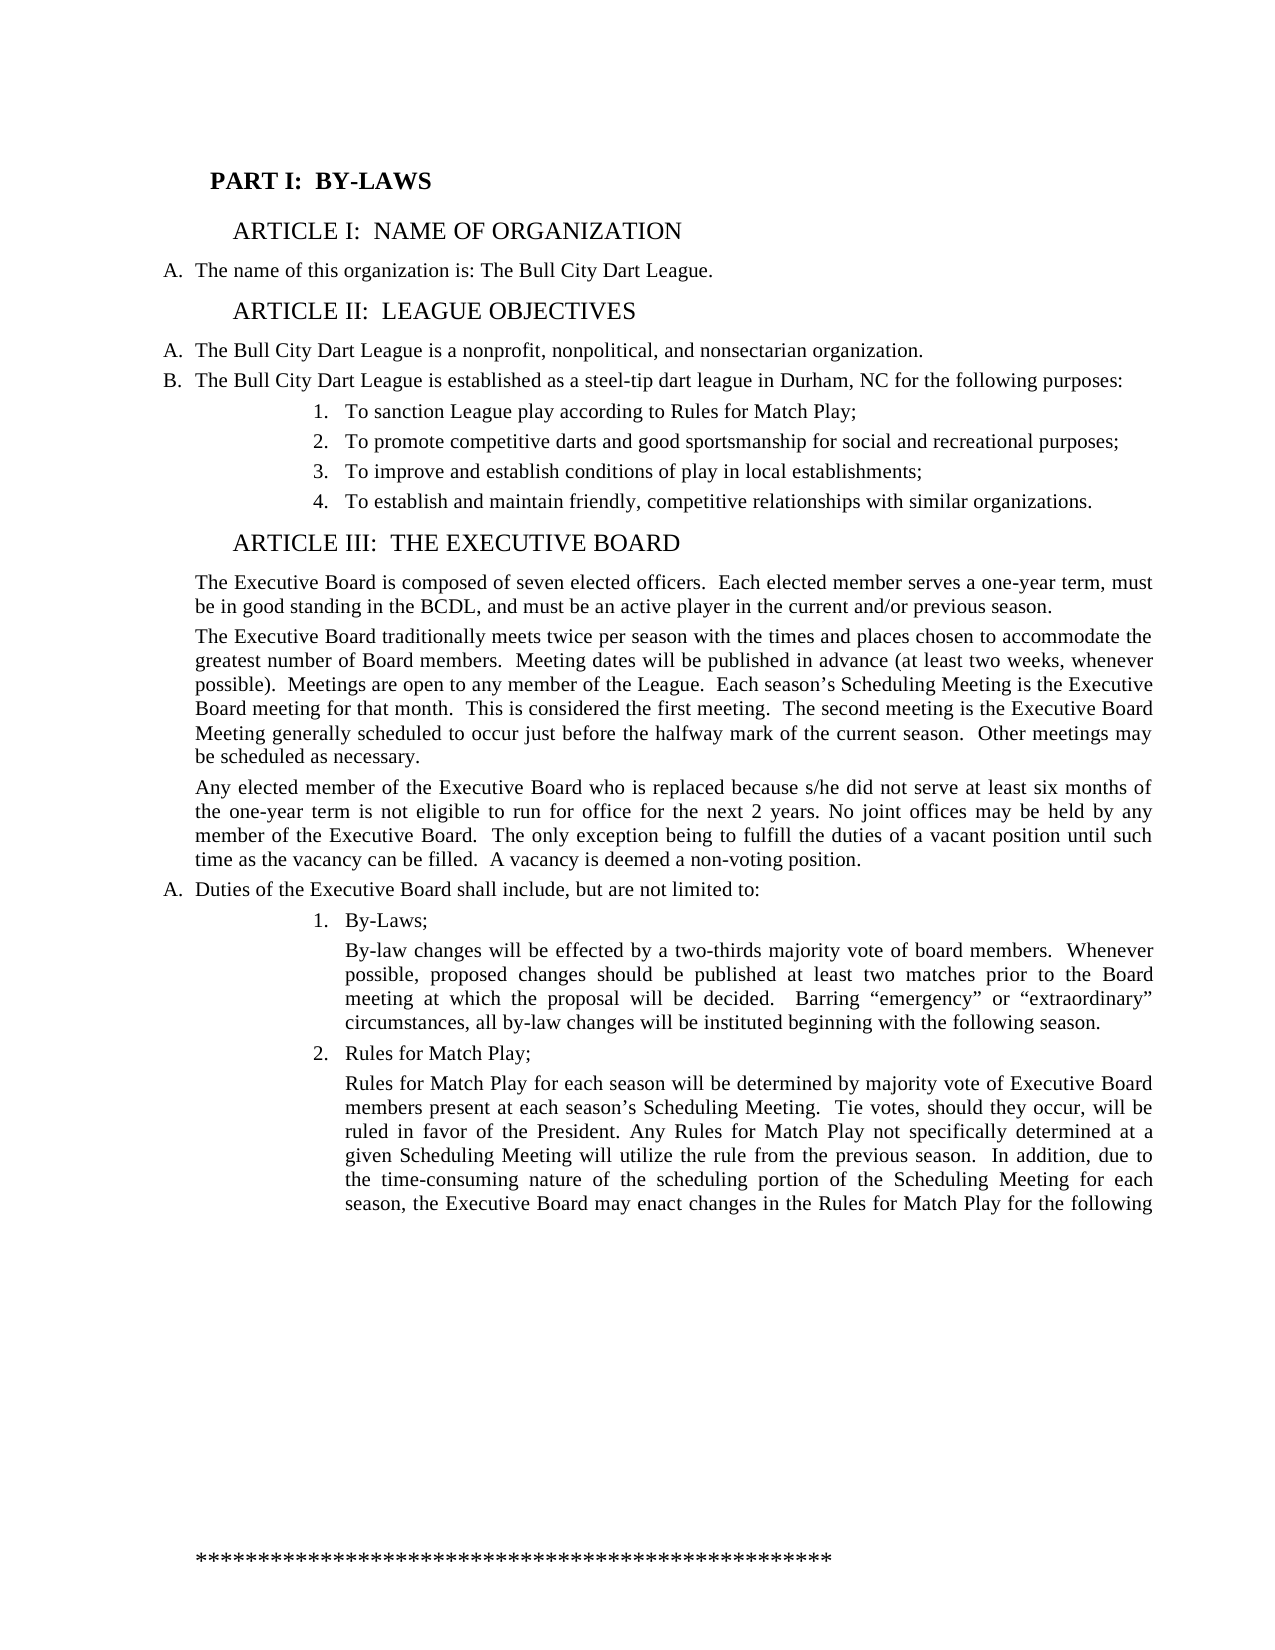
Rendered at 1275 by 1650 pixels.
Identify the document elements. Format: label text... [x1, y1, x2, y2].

text Rules for Match Play for each season will be determined by majority vote of Executive Board members present at each season’s Scheduling Meeting. Tie votes, should they occur, will be ruled in favor of the President. Any Rules for Match Play not specifically determined at a given Scheduling Meeting will utilize the rule from the previous season. In addition, due to the time-consuming nature of the scheduling portion of the Scheduling Meeting for each season, the Executive Board may enact changes in the Rules for Match Play for the following [345, 1071, 1155, 1215]
list To establish and maintain friendly, competitive relationships with similar organizations. [307, 489, 1155, 513]
list To promote competitive darts and good sportsmanship for social and recreational purposes; [307, 429, 1155, 453]
subtitle PART I: BY-LAWS [210, 157, 1155, 195]
text By-law changes will be effected by a two-thirds majority vote of board members. Whenever possible, proposed changes should be published at least two matches prior to the Board meeting at which the proposal will be decided. Barring “emergency” or “extraordinary” circumstances, all by-law changes will be instituted beginning with the following season. [345, 938, 1155, 1034]
list To improve and establish conditions of play in local establishments; [307, 459, 1155, 483]
list To sanction League play according to Rules for Match Play; [307, 398, 1155, 422]
list Duties of the Executive Board shall include, but are not limited to: [157, 877, 1155, 901]
text The Executive Board traditionally meets twice per season with the times and places chosen to accommodate the greatest number of Board members. Meeting dates will be published in advance (at least two weeks, whenever possible). Meetings are open to any member of the League. Each season’s Scheduling Meeting is the Executive Board meeting for that month. This is considered the first meeting. The second meeting is the Executive Board Meeting generally scheduled to occur just before the halfway mark of the current season. Other meetings may be scheduled as necessary. [195, 624, 1155, 768]
list Rules for Match Play; [307, 1040, 1155, 1064]
list The name of this organization is: The Bull City Dart League. [157, 257, 1155, 282]
list By-Laws; [307, 907, 1155, 932]
subtitle ARTICLE I: NAME OF ORGANIZATION [232, 207, 1155, 245]
list The Bull City Dart League is established as a steel-tip dart league in Durham, NC for the following purposes: [157, 368, 1155, 392]
text The Executive Board is composed of seven elected officers. Each elected member serves a one-year term, must be in good standing in the BCDL, and must be an active player in the current and/or previous season. [195, 570, 1155, 618]
subtitle ARTICLE III: THE EXECUTIVE BOARD [232, 520, 1155, 557]
list The Bull City Dart League is a nonprofit, nonpolitical, and nonsectarian organization. [157, 338, 1155, 362]
subtitle ARTICLE II: LEAGUE OBJECTIVES [232, 288, 1155, 325]
text Any elected member of the Executive Board who is replaced because s/he did not serve at least six months of the one-year term is not eligible to run for office for the next 2 years. No joint offices may be held by any member of the Executive Board. The only exception being to fulfill the duties of a vacant position until such time as the vacancy can be filled. A vacancy is deemed a non-voting position. [195, 775, 1155, 871]
